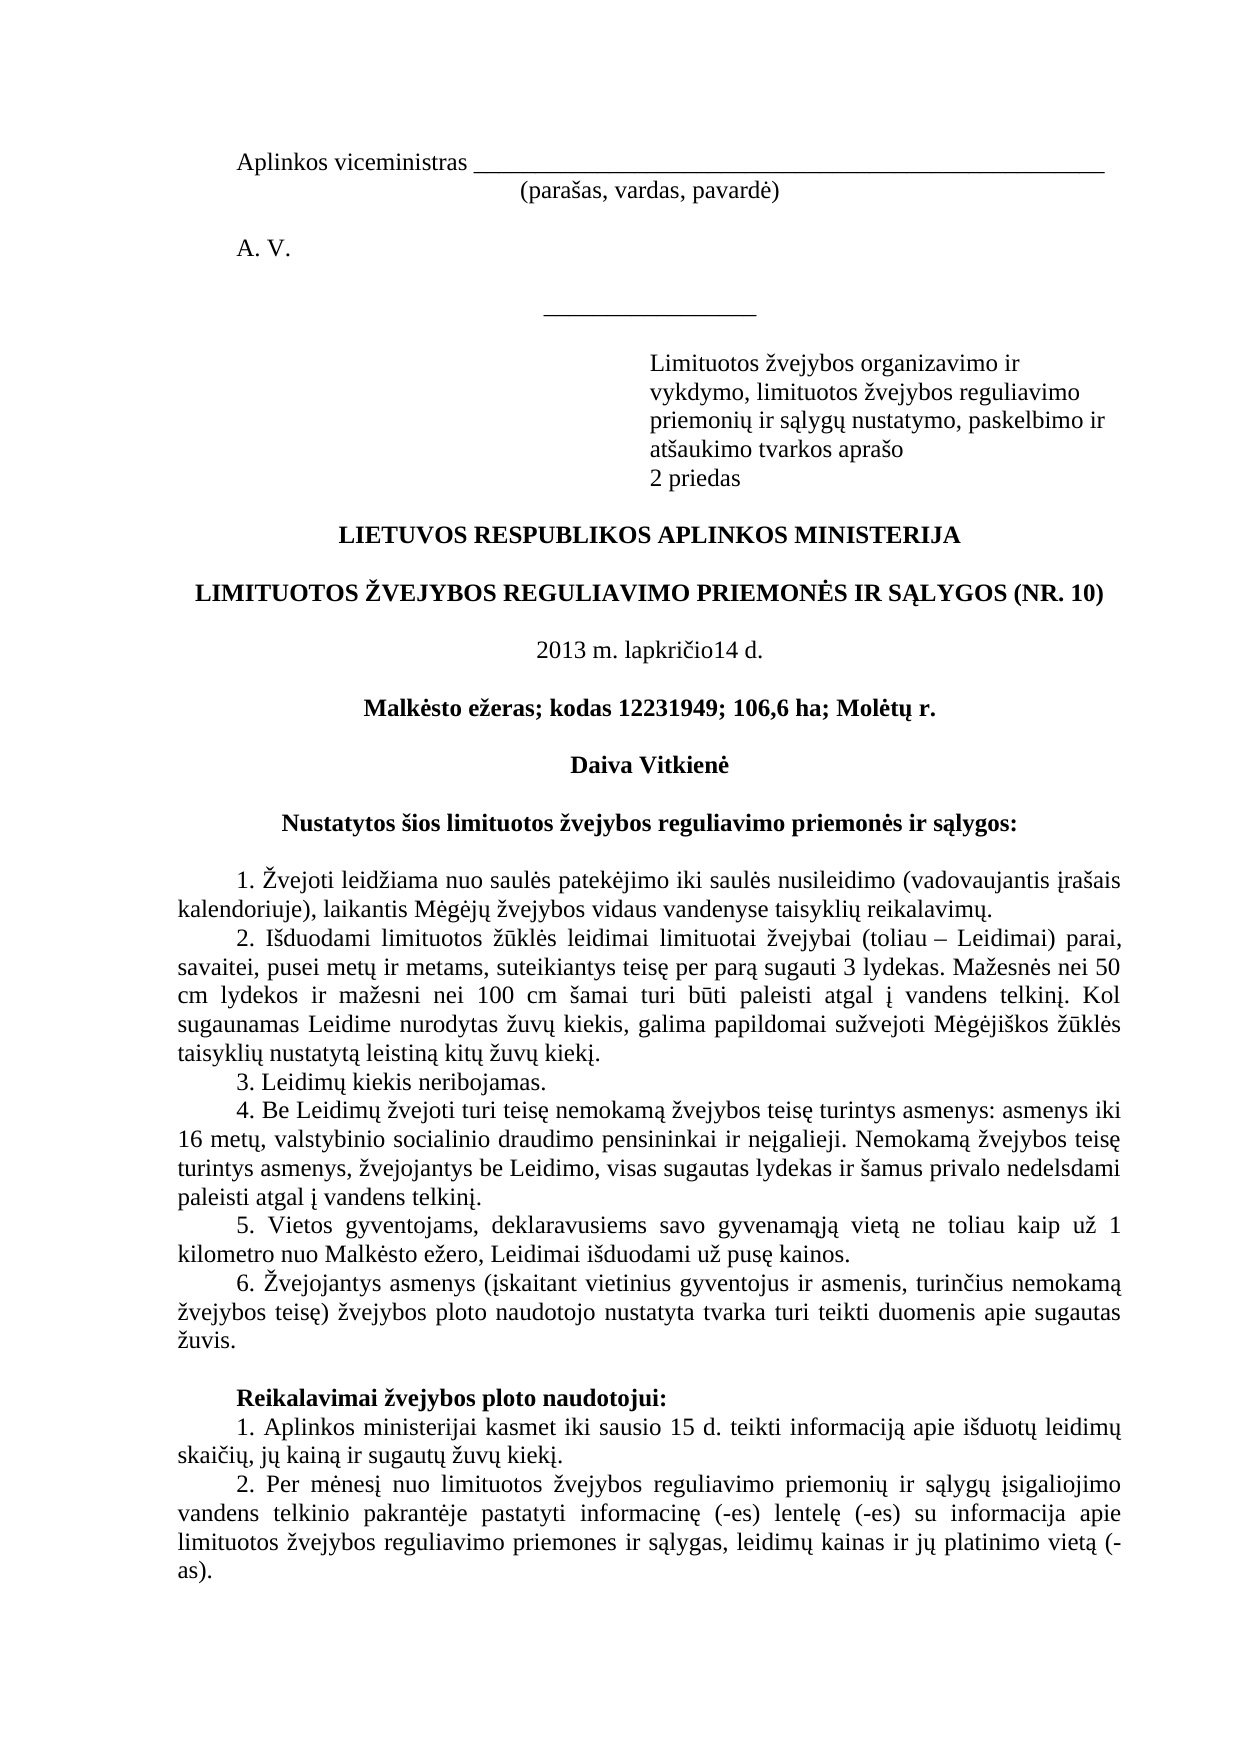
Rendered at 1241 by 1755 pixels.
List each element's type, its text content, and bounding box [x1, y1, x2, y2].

text Reikalavimai žvejybos ploto naudotojui: [177, 1383, 1122, 1412]
text LIMITUOTOS ŽVEJYBOS REGULIAVIMO PRIEMONĖS IR SĄLYGOS (NR. 10) [177, 578, 1122, 607]
text Malkėsto ežeras; kodas 12231949; 106,6 ha; Molėtų r. [177, 693, 1122, 722]
text A. V. [177, 233, 1122, 262]
text 1. Aplinkos ministerijai kasmet iki sausio 15 d. teikti informaciją apie išduotų leidimų skaičių, jų kainą ir sugautų žuvų kiekį. [177, 1412, 1122, 1469]
text Limituotos žvejybos organizavimo ir vykdymo, limituotos žvejybos reguliavimo priemonių ir sąlygų nustatymo, paskelbimo ir atšaukimo tvarkos aprašo [649, 348, 1122, 463]
text (parašas, vardas, pavardė) [177, 176, 1122, 204]
text Nustatytos šios limituotos žvejybos reguliavimo priemonės ir sąlygos: [177, 808, 1122, 837]
text 1. Žvejoti leidžiama nuo saulės patekėjimo iki saulės nusileidimo (vadovaujantis įrašais kalendoriuje), laikantis Mėgėjų žvejybos vidaus vandenyse taisyklių reikalavimų. [177, 866, 1122, 923]
text 6. Žvejojantys asmenys (įskaitant vietinius gyventojus ir asmenis, turinčius nemokamą žvejybos teisę) žvejybos ploto naudotojo nustatyta tvarka turi teikti duomenis apie sugautas žuvis. [177, 1268, 1122, 1354]
text Aplinkos viceministras [177, 147, 1122, 176]
text 2. Per mėnesį nuo limituotos žvejybos reguliavimo priemonių ir sąlygų įsigaliojimo vandens telkinio pakrantėje pastatyti informacinę (-es) lentelę (-es) su informacija apie limituotos žvejybos reguliavimo priemones ir sąlygas, leidimų kainas ir jų platinimo vietą (-as). [177, 1469, 1122, 1584]
text 3. Leidimų kiekis neribojamas. [177, 1067, 1122, 1096]
text 2013 m. lapkričio14 d. [177, 636, 1122, 664]
text LIETUVOS RESPUBLIKOS APLINKOS MINISTERIJA [177, 521, 1122, 549]
text 5. Vietos gyventojams, deklaravusiems savo gyvenamąją vietą ne toliau kaip už 1 kilometro nuo Malkėsto ežero, Leidimai išduodami už pusę kainos. [177, 1211, 1122, 1268]
text Daiva Vitkienė [177, 751, 1122, 779]
text 2. Išduodami limituotos žūklės leidimai limituotai žvejybai (toliau – Leidimai) parai, savaitei, pusei metų ir metams, suteikiantys teisę per parą sugauti 3 lydekas. Mažesnės nei 50 cm lydekos ir mažesni nei 100 cm šamai turi būti paleisti atgal į vandens telkinį. Kol sugaunamas Leidime nurodytas žuvų kiekis, galima papildomai sužvejoti Mėgėjiškos žūklės taisyklių nustatytą leistiną kitų žuvų kiekį. [177, 923, 1122, 1067]
text 2 priedas [649, 463, 1122, 492]
text 4. Be Leidimų žvejoti turi teisę nemokamą žvejybos teisę turintys asmenys: asmenys iki 16 metų, valstybinio socialinio draudimo pensininkai ir neįgalieji. Nemokamą žvejybos teisę turintys asmenys, žvejojantys be Leidimo, visas sugautas lydekas ir šamus privalo nedelsdami paleisti atgal į vandens telkinį. [177, 1096, 1122, 1211]
text _________________ [177, 291, 1122, 319]
